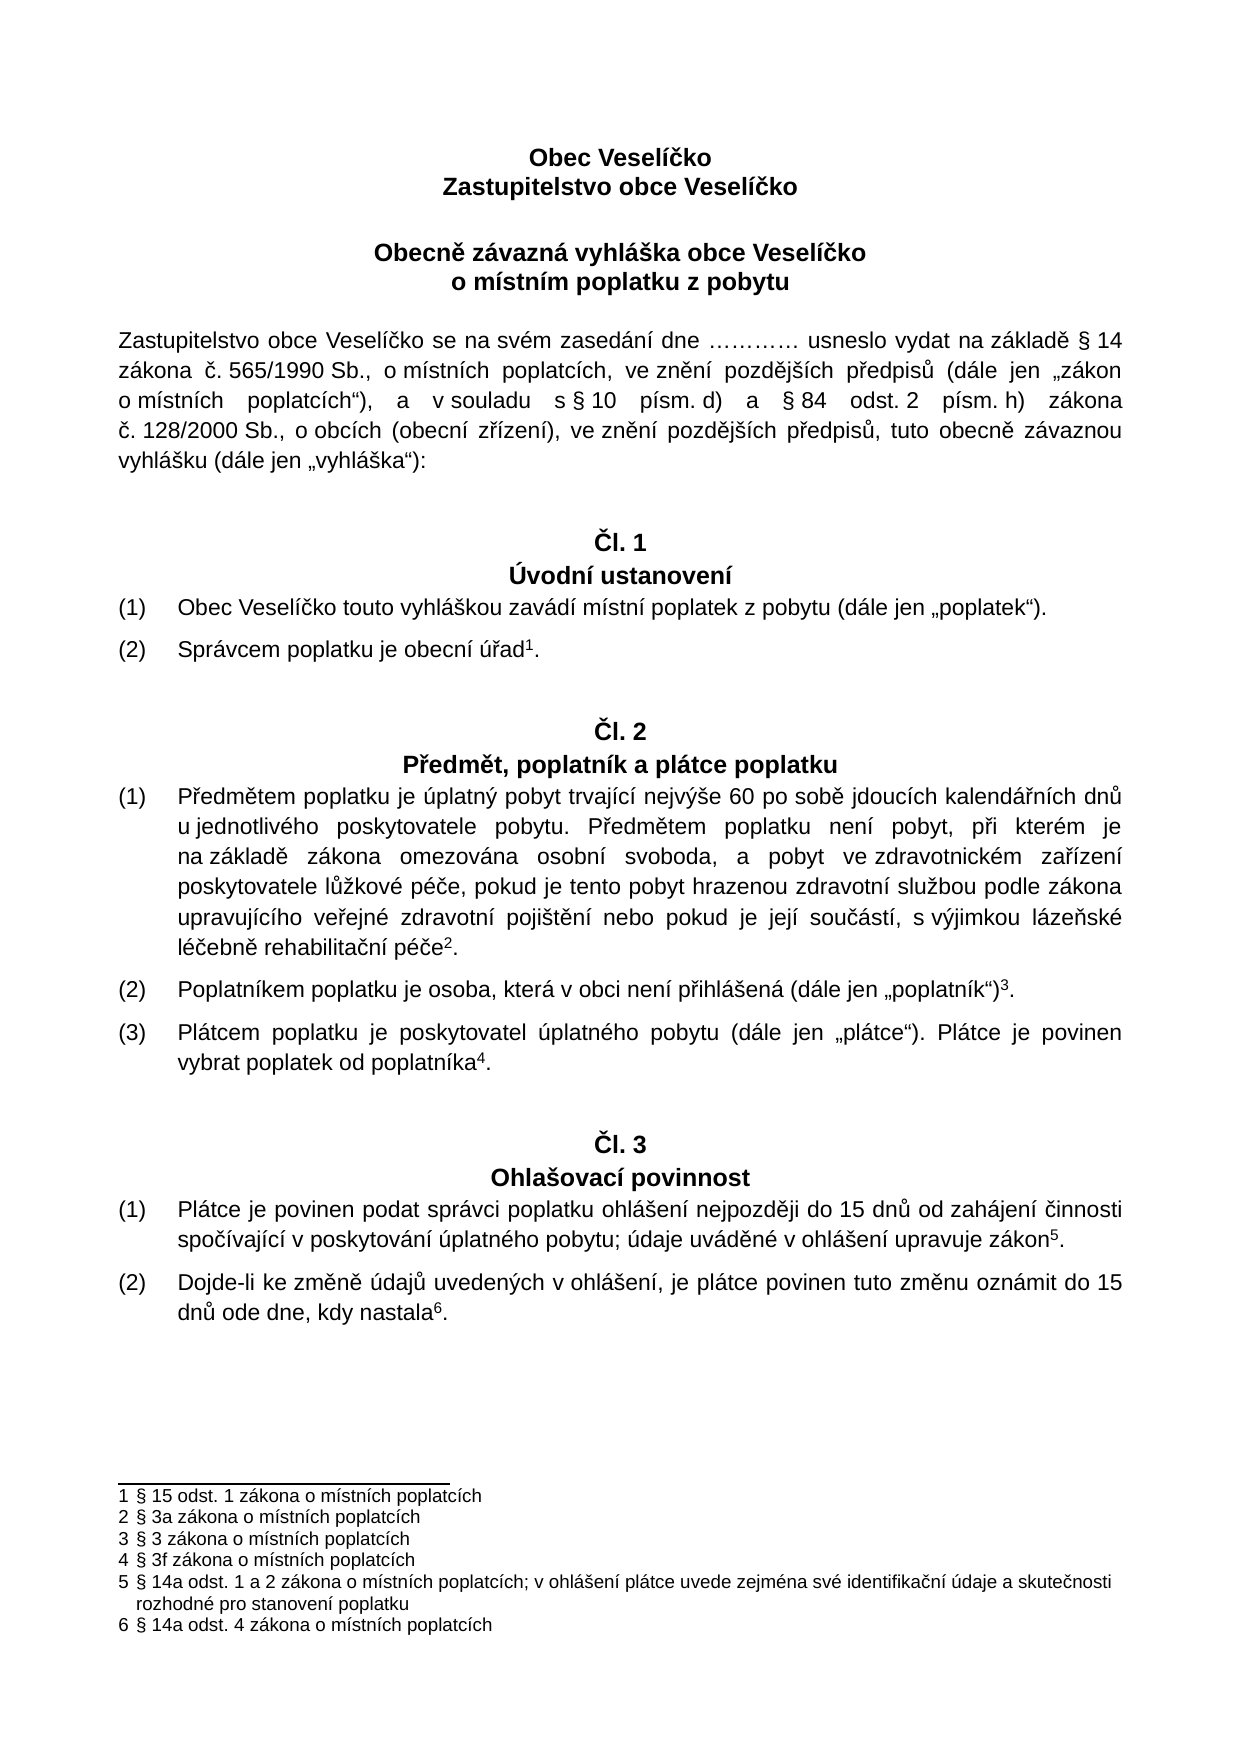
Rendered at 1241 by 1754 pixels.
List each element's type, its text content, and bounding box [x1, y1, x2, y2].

list Poplatníkem poplatku je osoba, která v obci není přihlášená (dále jen „poplatník“). [118, 976, 1122, 1003]
text Zastupitelstvo obce Veselíčko se na svém zasedání dne ………… usneslo vydat na základě § 14 zákona č. 565/1990 Sb., o místních poplatcích, ve znění pozdějších předpisů (dále jen „zákon o místních poplatcích“), a v souladu s § 10 písm. d) a § 84 odst. 2 písm. h) zákona č. 128/2000 Sb., o obcích (obecní zřízení), ve znění pozdějších předpisů, tuto obecně závaznou vyhlášku (dále jen „vyhláška“): [118, 327, 1122, 474]
list Obec Veselíčko touto vyhláškou zavádí místní poplatek z pobytu (dále jen „poplatek“). [118, 594, 1122, 620]
subtitle Čl. 2 Předmět, poplatník a plátce poplatku [118, 717, 1122, 778]
list Předmětem poplatku je úplatný pobyt trvající nejvýše 60 po sobě jdoucích kalendářních dnů u jednotlivého poskytovatele pobytu. Předmětem poplatku není pobyt, při kterém je na základě zákona omezována osobní svoboda, a pobyt ve zdravotnickém zařízení poskytovatele lůžkové péče, pokud je tento pobyt hrazenou zdravotní službou podle zákona upravujícího veřejné zdravotní pojištění nebo pokud je její součástí, s výjimkou lázeňské léčebně rehabilitační péče. [118, 783, 1122, 960]
list Plátcem poplatku je poskytovatel úplatného pobytu (dále jen „plátce“). Plátce je povinen vybrat poplatek od poplatníka. [118, 1019, 1122, 1076]
list Správcem poplatku je obecní úřad. [118, 636, 1122, 663]
text Obec Veselíčko Zastupitelstvo obce Veselíčko [118, 143, 1122, 201]
subtitle Čl. 1 Úvodní ustanovení [118, 528, 1122, 589]
list Plátce je povinen podat správci poplatku ohlášení nejpozději do 15 dnů od zahájení činnosti spočívající v poskytování úplatného pobytu; údaje uváděné v ohlášení upravuje zákon. [118, 1196, 1122, 1252]
list § 14a odst. 4 zákona o místních poplatcích [118, 1614, 1122, 1635]
subtitle Čl. 3 Ohlašovací povinnost [118, 1129, 1122, 1191]
list § 3 zákona o místních poplatcích [118, 1528, 1122, 1549]
list Dojde-li ke změně údajů uvedených v ohlášení, je plátce povinen tuto změnu oznámit do 15 dnů ode dne, kdy nastala. [118, 1268, 1122, 1325]
subtitle Obecně závazná vyhláška obce Veselíčko o místním poplatku z pobytu [118, 238, 1122, 295]
list § 3f zákona o místních poplatcích [118, 1549, 1122, 1571]
list § 3a zákona o místních poplatcích [118, 1506, 1122, 1528]
list § 15 odst. 1 zákona o místních poplatcích [118, 1484, 1122, 1506]
list § 14a odst. 1 a 2 zákona o místních poplatcích; v ohlášení plátce uvede zejména své identifikační údaje a skutečnosti rozhodné pro stanovení poplatku [118, 1571, 1122, 1614]
